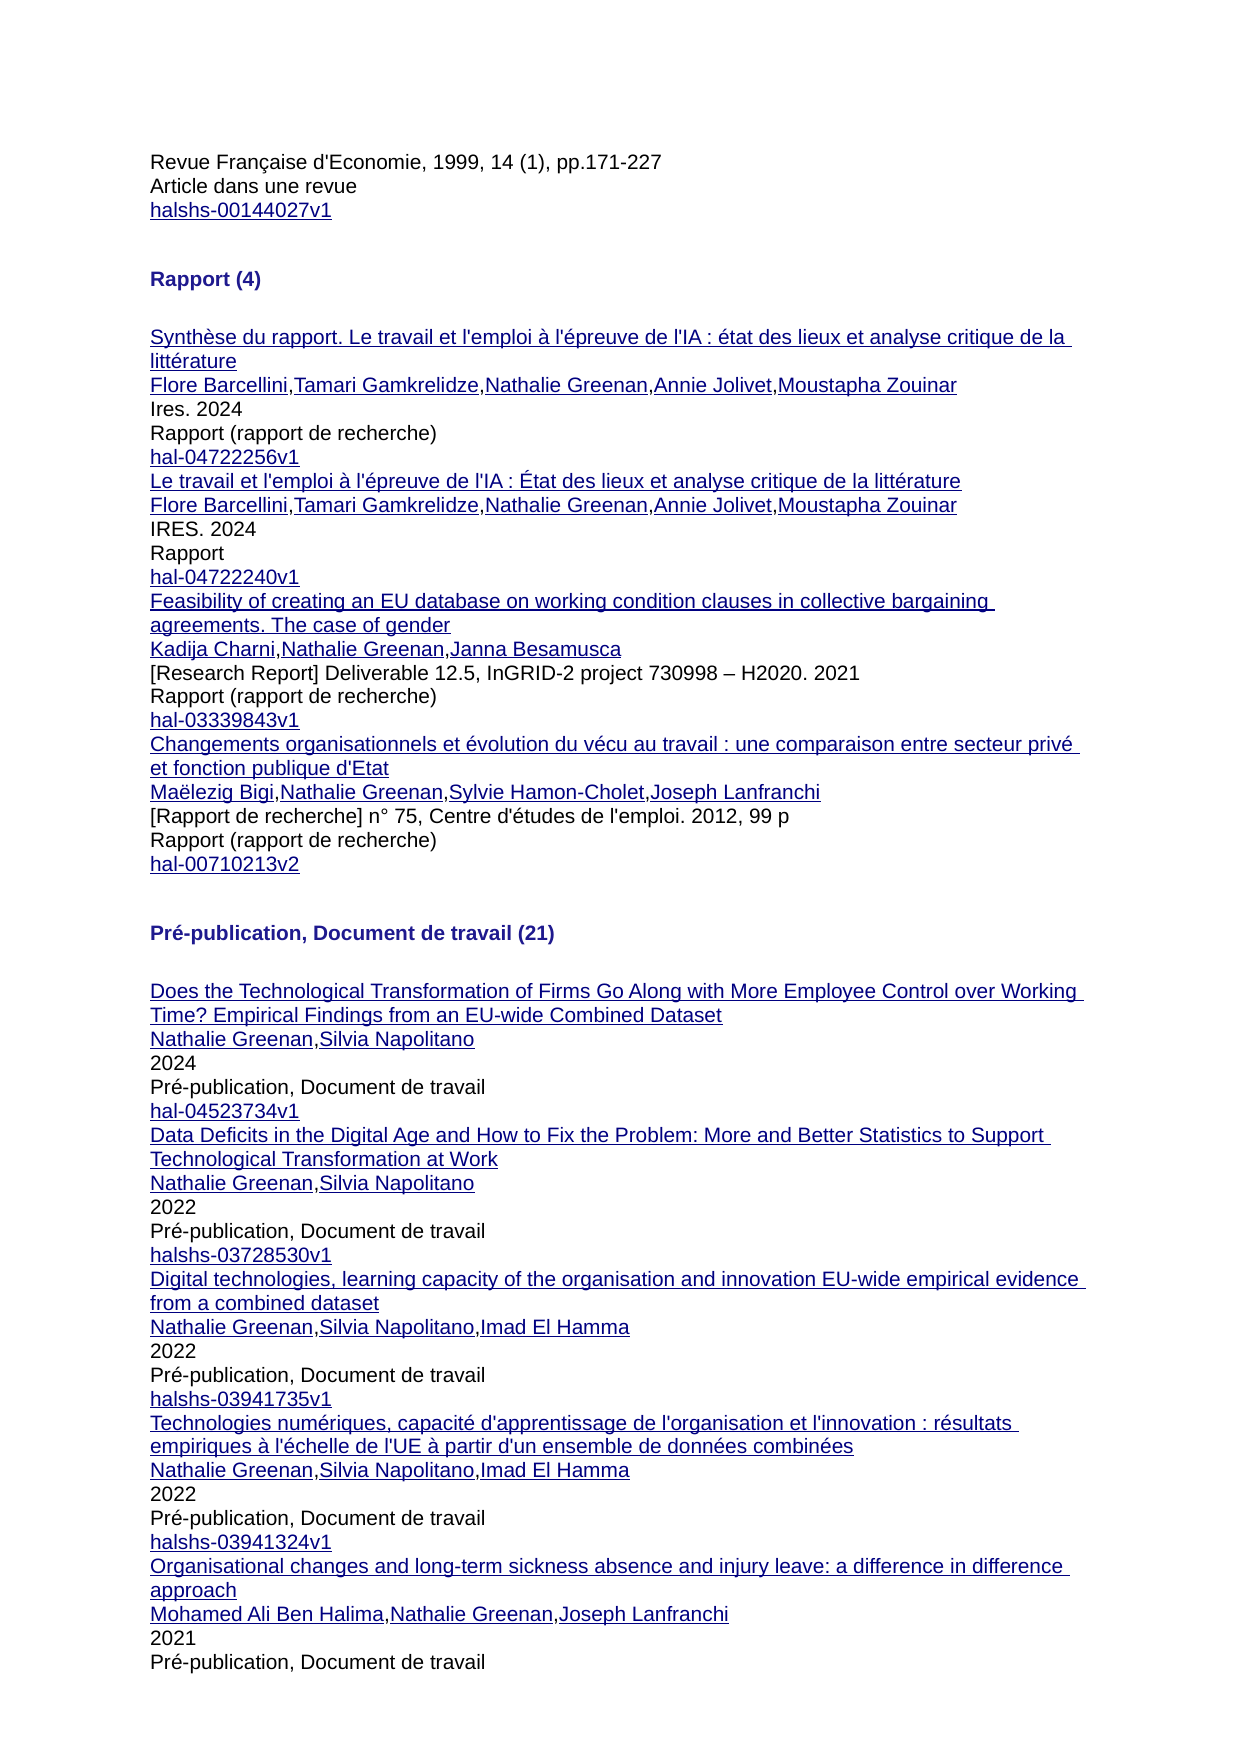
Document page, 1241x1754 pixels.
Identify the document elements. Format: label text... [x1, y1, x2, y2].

subtitle Rapport (4) [150, 267, 1090, 291]
table_cell Data Deficits in the Digital Age and How to Fix the Problem: More and Better Statistics to Support Technological Transformation at Work Nathalie Greenan,Silvia Napolitano 2022 Pré-publication, Document de travail halshs-03728530v1 [150, 1123, 1090, 1267]
table_cell Revue Française d'Economie, 1999, 14 (1), pp.171-227 Article dans une revue halshs-00144027v1 [150, 150, 1090, 222]
table_header Synthèse du rapport. Le travail et l'emploi à l'épreuve de l'IA : état des lieux et analyse critique de la littérature Flore Barcellini,Tamari Gamkrelidze,Nathalie Greenan,Annie Jolivet,Moustapha Zouinar Ires. 2024 Rapport (rapport de recherche) hal-04722256v1 [150, 325, 1090, 469]
table_cell Le travail et l'emploi à l'épreuve de l'IA : État des lieux et analyse critique de la littérature Flore Barcellini,Tamari Gamkrelidze,Nathalie Greenan,Annie Jolivet,Moustapha Zouinar IRES. 2024 Rapport hal-04722240v1 [150, 469, 1090, 588]
table_cell Feasibility of creating an EU database on working condition clauses in collective bargaining agreements. The case of gender Kadija Charni,Nathalie Greenan,Janna Besamusca [Research Report] Deliverable 12.5, InGRID-2 project 730998 – H2020. 2021 Rapport (rapport de recherche) hal-03339843v1 [150, 589, 1090, 732]
table_cell Organisational changes and long-term sickness absence and injury leave: a difference in difference approach Mohamed Ali Ben Halima,Nathalie Greenan,Joseph Lanfranchi 2021 Pré-publication, Document de travail [150, 1554, 1090, 1674]
table_cell Technologies numériques, capacité d'apprentissage de l'organisation et l'innovation : résultats empiriques à l'échelle de l'UE à partir d'un ensemble de données combinées Nathalie Greenan,Silvia Napolitano,Imad El Hamma 2022 Pré-publication, Document de travail halshs-03941324v1 [150, 1410, 1090, 1554]
table_header Does the Technological Transformation of Firms Go Along with More Employee Control over Working Time? Empirical Findings from an EU-wide Combined Dataset Nathalie Greenan,Silvia Napolitano 2024 Pré-publication, Document de travail hal-04523734v1 [150, 979, 1090, 1123]
subtitle Pré-publication, Document de travail (21) [150, 921, 1090, 945]
table_cell Changements organisationnels et évolution du vécu au travail : une comparaison entre secteur privé et fonction publique d'Etat Maëlezig Bigi,Nathalie Greenan,Sylvie Hamon-Cholet,Joseph Lanfranchi [Rapport de recherche] n° 75, Centre d'études de l'emploi. 2012, 99 p Rapport (rapport de recherche) hal-00710213v2 [150, 732, 1090, 876]
table_cell Digital technologies, learning capacity of the organisation and innovation EU-wide empirical evidence from a combined dataset Nathalie Greenan,Silvia Napolitano,Imad El Hamma 2022 Pré-publication, Document de travail halshs-03941735v1 [150, 1267, 1090, 1410]
